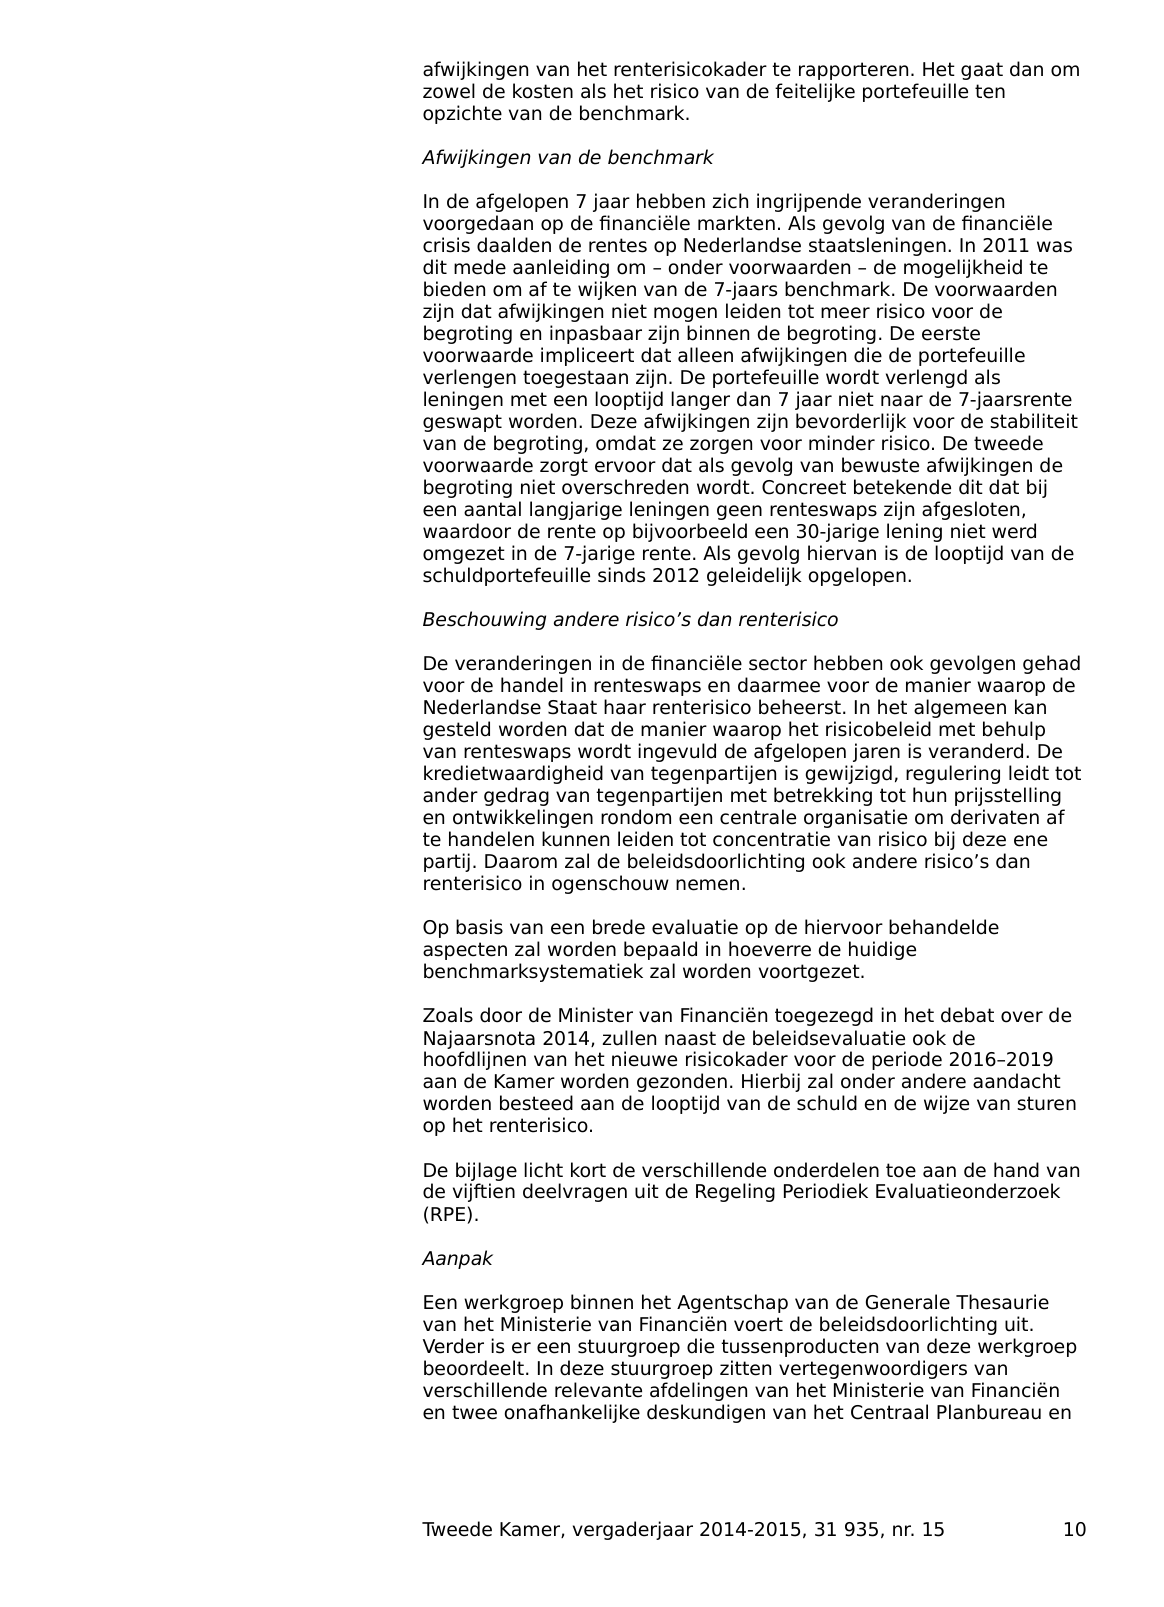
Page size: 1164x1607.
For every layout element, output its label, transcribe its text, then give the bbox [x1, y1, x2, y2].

subtitle Aanpak [422, 1248, 1087, 1269]
text De bijlage licht kort de verschillende onderdelen toe aan de hand van de vijftien deelvragen uit de Regeling Periodiek Evaluatieonderzoek (RPE). [422, 1159, 1087, 1225]
text Een werkgroep binnen het Agentschap van de Generale Thesaurie van het Ministerie van Financiën voert de beleidsdoorlichting uit. Verder is er een stuurgroep die tussenproducten van deze werkgroep beoordeelt. In deze stuurgroep zitten vertegenwoordigers van verschillende relevante afdelingen van het Ministerie van Financiën en twee onafhankelijke deskundigen van het Centraal Planbureau en [422, 1292, 1087, 1424]
subtitle Afwijkingen van de benchmark [422, 147, 1087, 169]
text Op basis van een brede evaluatie op de hiervoor behandelde aspecten zal worden bepaald in hoeverre de huidige benchmarksystematiek zal worden voortgezet. [422, 917, 1087, 983]
text Zoals door de Minister van Financiën toegezegd in het debat over de Najaarsnota 2014, zullen naast de beleidsevaluatie ook de hoofdlijnen van het nieuwe risicokader voor de periode 2016–2019 aan de Kamer worden gezonden. Hierbij zal onder andere aandacht worden besteed aan de looptijd van de schuld en de wijze van sturen op het renterisico. [422, 1005, 1087, 1137]
subtitle Beschouwing andere risico’s dan renterisico [422, 609, 1087, 631]
text afwijkingen van het renterisicokader te rapporteren. Het gaat dan om zowel de kosten als het risico van de feitelijke portefeuille ten opzichte van de benchmark. [422, 59, 1087, 125]
text In de afgelopen 7 jaar hebben zich ingrijpende veranderingen voorgedaan op de financiële markten. Als gevolg van de financiële crisis daalden de rentes op Nederlandse staatsleningen. In 2011 was dit mede aanleiding om – onder voorwaarden – de mogelijkheid te bieden om af te wijken van de 7-jaars benchmark. De voorwaarden zijn dat afwijkingen niet mogen leiden tot meer risico voor de begroting en inpasbaar zijn binnen de begroting. De eerste voorwaarde impliceert dat alleen afwijkingen die de portefeuille verlengen toegestaan zijn. De portefeuille wordt verlengd als leningen met een looptijd langer dan 7 jaar niet naar de 7-jaarsrente geswapt worden. Deze afwijkingen zijn bevorderlijk voor de stabiliteit van de begroting, omdat ze zorgen voor minder risico. De tweede voorwaarde zorgt ervoor dat als gevolg van bewuste afwijkingen de begroting niet overschreden wordt. Concreet betekende dit dat bij een aantal langjarige leningen geen renteswaps zijn afgesloten, waardoor de rente op bijvoorbeeld een 30-jarige lening niet werd omgezet in de 7-jarige rente. Als gevolg hiervan is de looptijd van de schuldportefeuille sinds 2012 geleidelijk opgelopen. [422, 191, 1087, 587]
text De veranderingen in de financiële sector hebben ook gevolgen gehad voor de handel in renteswaps en daarmee voor de manier waarop de Nederlandse Staat haar renterisico beheerst. In het algemeen kan gesteld worden dat de manier waarop het risicobeleid met behulp van renteswaps wordt ingevuld de afgelopen jaren is veranderd. De kredietwaardigheid van tegenpartijen is gewijzigd, regulering leidt tot ander gedrag van tegenpartijen met betrekking tot hun prijsstelling en ontwikkelingen rondom een centrale organisatie om derivaten af te handelen kunnen leiden tot concentratie van risico bij deze ene partij. Daarom zal de beleidsdoorlichting ook andere risico’s dan renterisico in ogenschouw nemen. [422, 653, 1087, 895]
